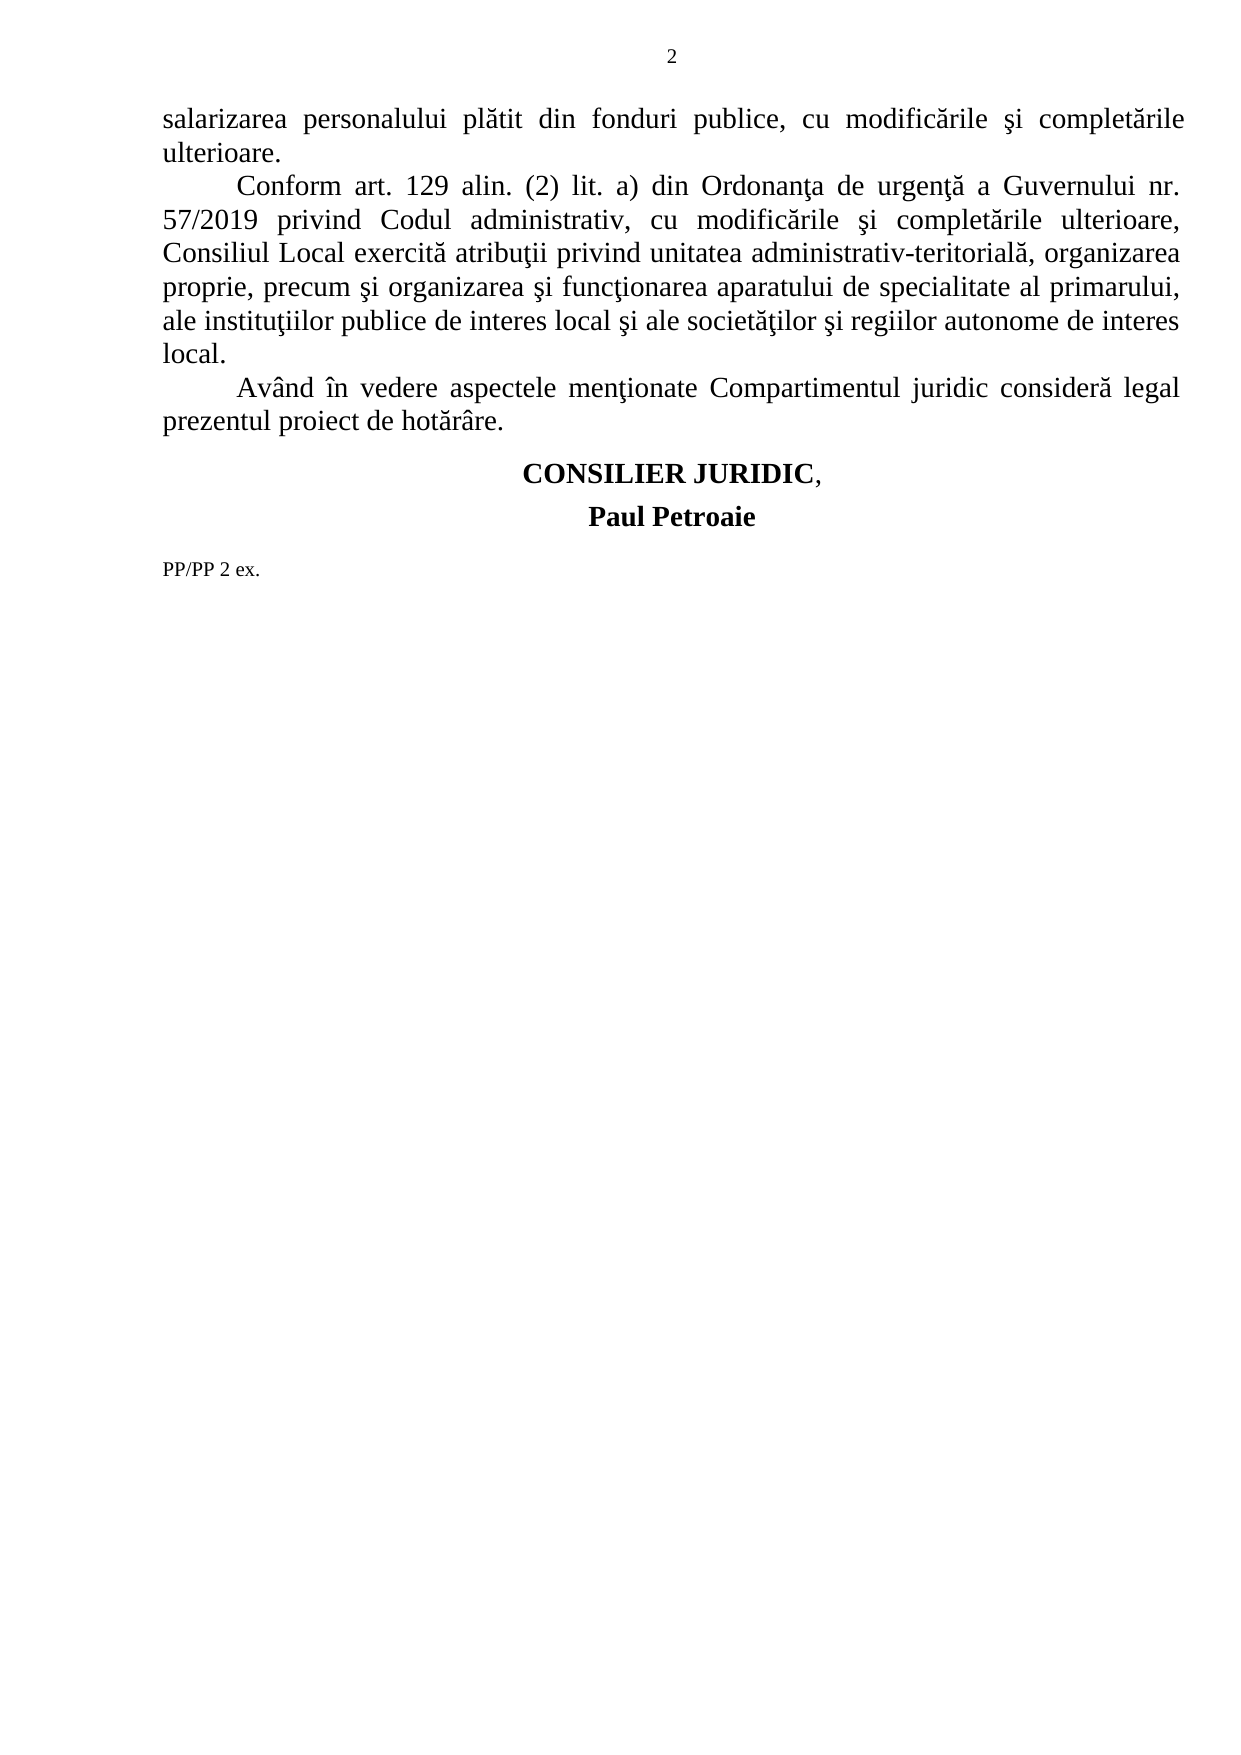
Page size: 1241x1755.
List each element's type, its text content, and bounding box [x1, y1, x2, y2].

text Având în vedere aspectele menţionate Compartimentul juridic consideră legal prezentul proiect de hotărâre. [162, 370, 1181, 437]
text Paul Petroaie [162, 499, 1181, 532]
text Conform art. 129 alin. (2) lit. a) din Ordonanţa de urgenţă a Guvernului nr. 57/2019 privind Codul administrativ, cu modificările şi completările ulterioare, Consiliul Local exercită atribuţii privind unitatea administrativ-teritorială, organizarea proprie, precum şi organizarea şi funcţionarea aparatului de specialitate al primarului, ale instituţiilor publice de interes local şi ale societăţilor şi regiilor autonome de interes local. [162, 168, 1181, 370]
text CONSILIER JURIDIC, [162, 456, 1181, 489]
text PP/PP 2 ex. [162, 557, 1181, 581]
text salarizarea personalului plătit din fonduri publice, cu modificările şi completările ulterioare. [162, 101, 1186, 168]
